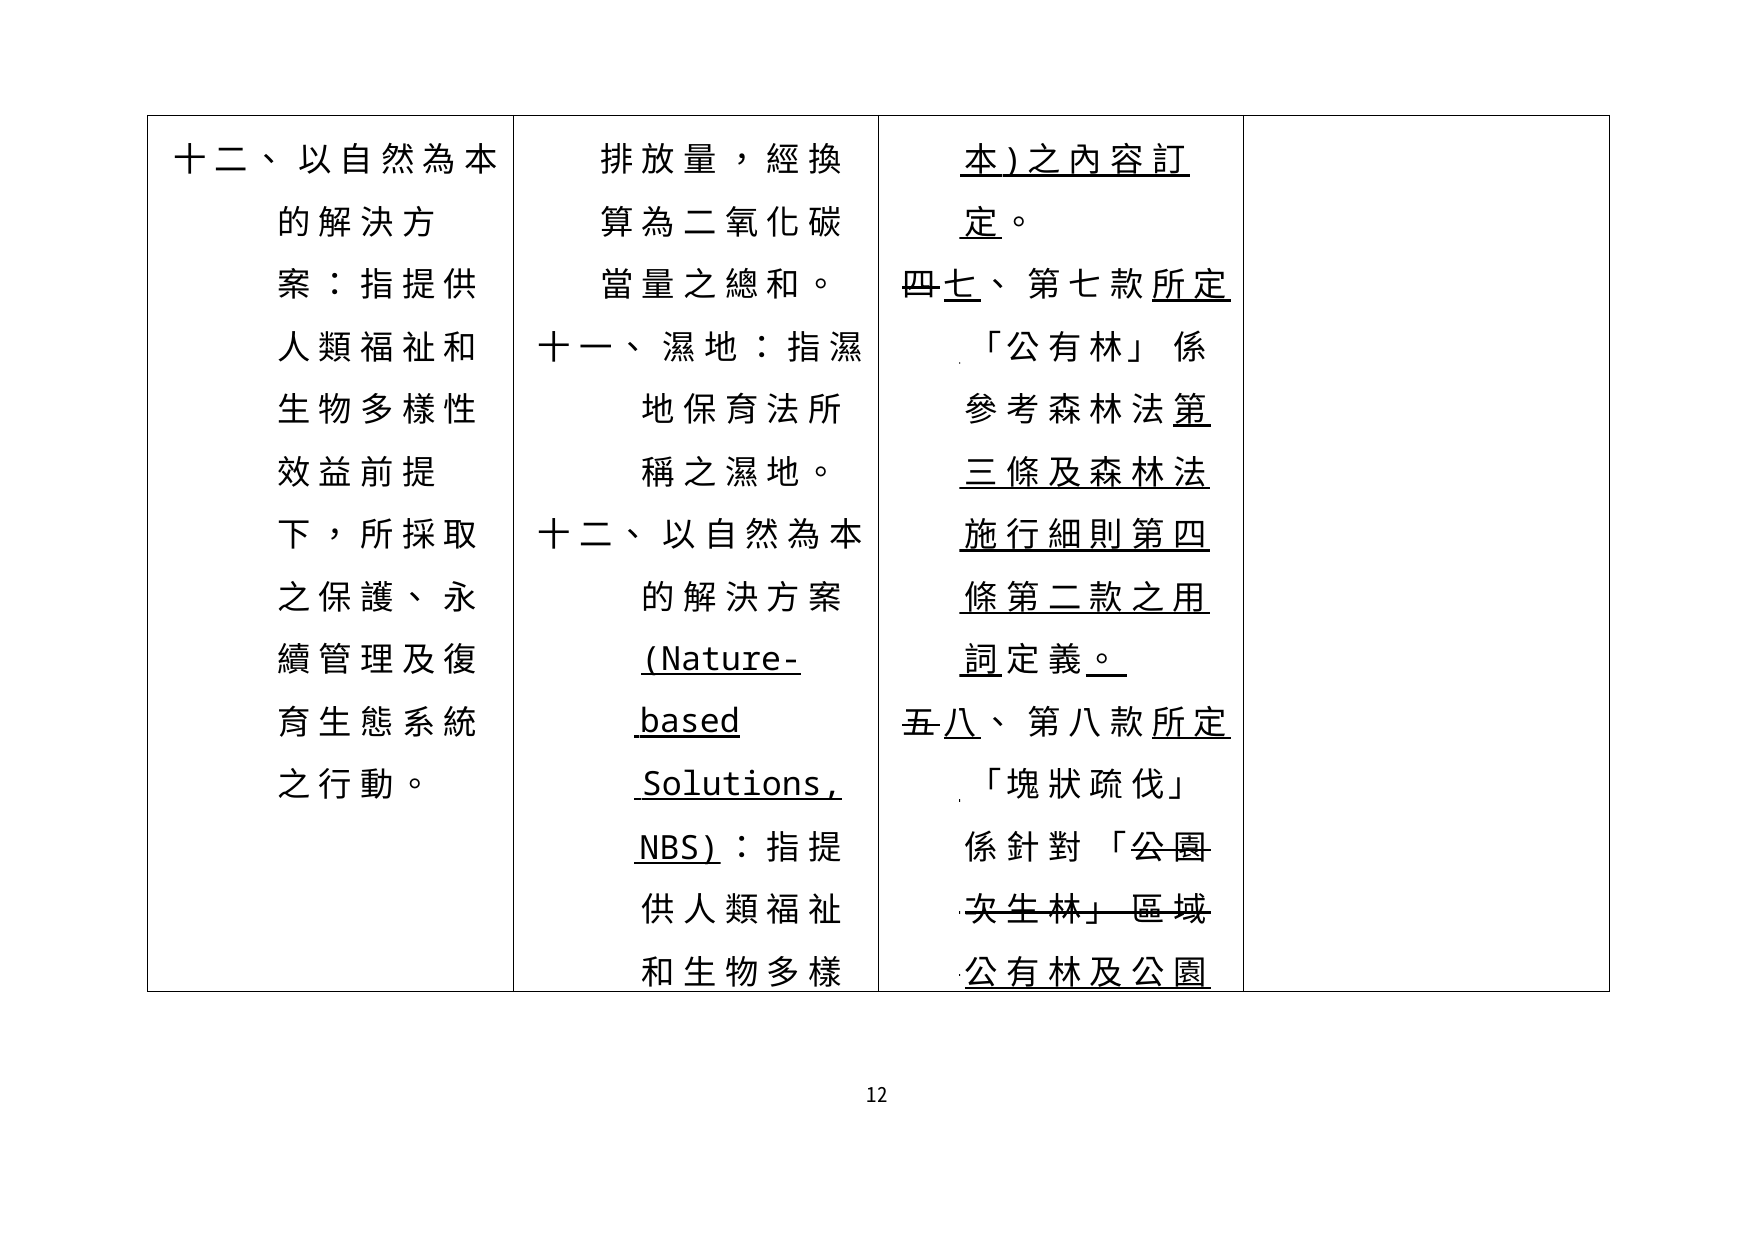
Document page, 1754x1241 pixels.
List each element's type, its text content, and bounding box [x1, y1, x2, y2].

table_cell 排放量，經換算為二氧化碳當量之總和。 十一、濕地：指濕地保育法所稱之濕地。 十二、以自然為本的解決方案(Nature-based Solutions, NBS)：指提供人類福祉和生物多樣 [514, 116, 878, 991]
table_cell [1244, 116, 1609, 991]
table_cell 本)之內容訂定。 四七、第七款所定「公有林」係參考森林法第三條及森林法施行細則第四條第二款之用詞定義。 五八、第八款所定「塊狀疏伐」係針對「公園次生林」區域公有林及公園 [879, 116, 1243, 991]
table_cell 十二、以自然為本的解決方案：指提供人類福祉和生物多樣性效益前提下，所採取之保護、永續管理及復育生態系統之行動。 [148, 116, 513, 991]
